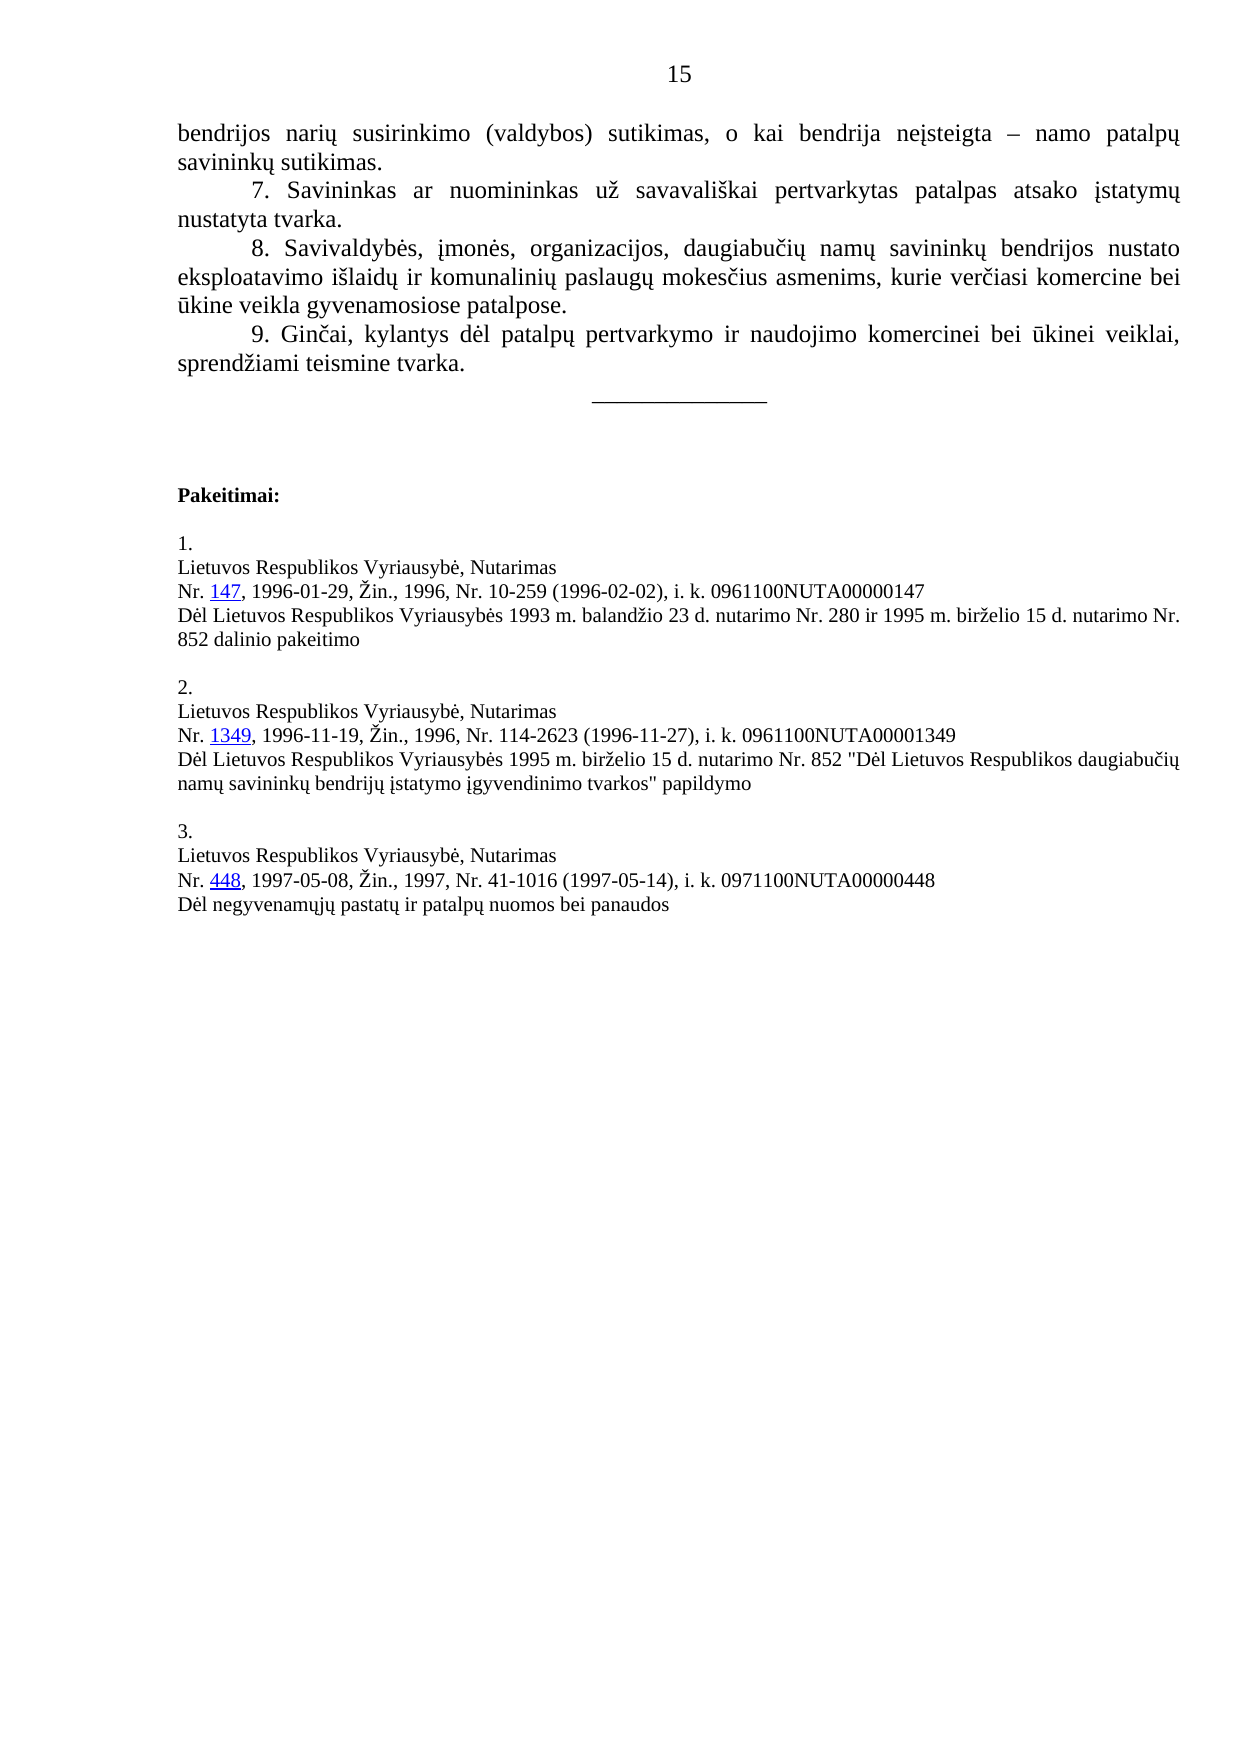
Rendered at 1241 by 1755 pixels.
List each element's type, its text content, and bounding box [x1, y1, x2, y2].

text Dėl negyvenamųjų pastatų ir patalpų nuomos bei panaudos [177, 892, 1181, 916]
text Dėl Lietuvos Respublikos Vyriausybės 1995 m. birželio 15 d. nutarimo Nr. 852 "Dėl Lietuvos Respublikos daugiabučių namų savininkų bendrijų įstatymo įgyvendinimo tvarkos" papildymo [177, 747, 1181, 795]
text Pakeitimai: [177, 482, 1181, 507]
text Lietuvos Respublikos Vyriausybė, Nutarimas [177, 843, 1181, 867]
text Lietuvos Respublikos Vyriausybė, Nutarimas [177, 555, 1181, 579]
text Nr. 147, 1996-01-29, Žin., 1996, Nr. 10-259 (1996-02-02), i. k. 0961100NUTA00000147 [177, 579, 1181, 603]
text Nr. 1349, 1996-11-19, Žin., 1996, Nr. 114-2623 (1996-11-27), i. k. 0961100NUTA00001349 [177, 723, 1181, 747]
text Lietuvos Respublikos Vyriausybė, Nutarimas [177, 699, 1181, 723]
text 8. Savivaldybės, įmonės, organizacijos, daugiabučių namų savininkų bendrijos nustato eksploatavimo išlaidų ir komunalinių paslaugų mokesčius asmenims, kurie verčiasi komercine bei ūkine veikla gyvenamosiose patalpose. [177, 233, 1181, 319]
text Nr. 448, 1997-05-08, Žin., 1997, Nr. 41-1016 (1997-05-14), i. k. 0971100NUTA00000448 [177, 867, 1181, 892]
text 7. Savininkas ar nuomininkas už savavališkai pertvarkytas patalpas atsako įstatymų nustatyta tvarka. [177, 176, 1181, 233]
text 1. [177, 531, 1181, 555]
text ______________ [177, 377, 1181, 406]
text 9. Ginčai, kylantys dėl patalpų pertvarkymo ir naudojimo komercinei bei ūkinei veiklai, sprendžiami teismine tvarka. [177, 319, 1181, 377]
text 3. [177, 819, 1181, 843]
text Dėl Lietuvos Respublikos Vyriausybės 1993 m. balandžio 23 d. nutarimo Nr. 280 ir 1995 m. birželio 15 d. nutarimo Nr. 852 dalinio pakeitimo [177, 603, 1181, 651]
text bendrijos narių susirinkimo (valdybos) sutikimas, o kai bendrija neįsteigta – namo patalpų savininkų sutikimas. [177, 118, 1181, 176]
text 2. [177, 675, 1181, 699]
